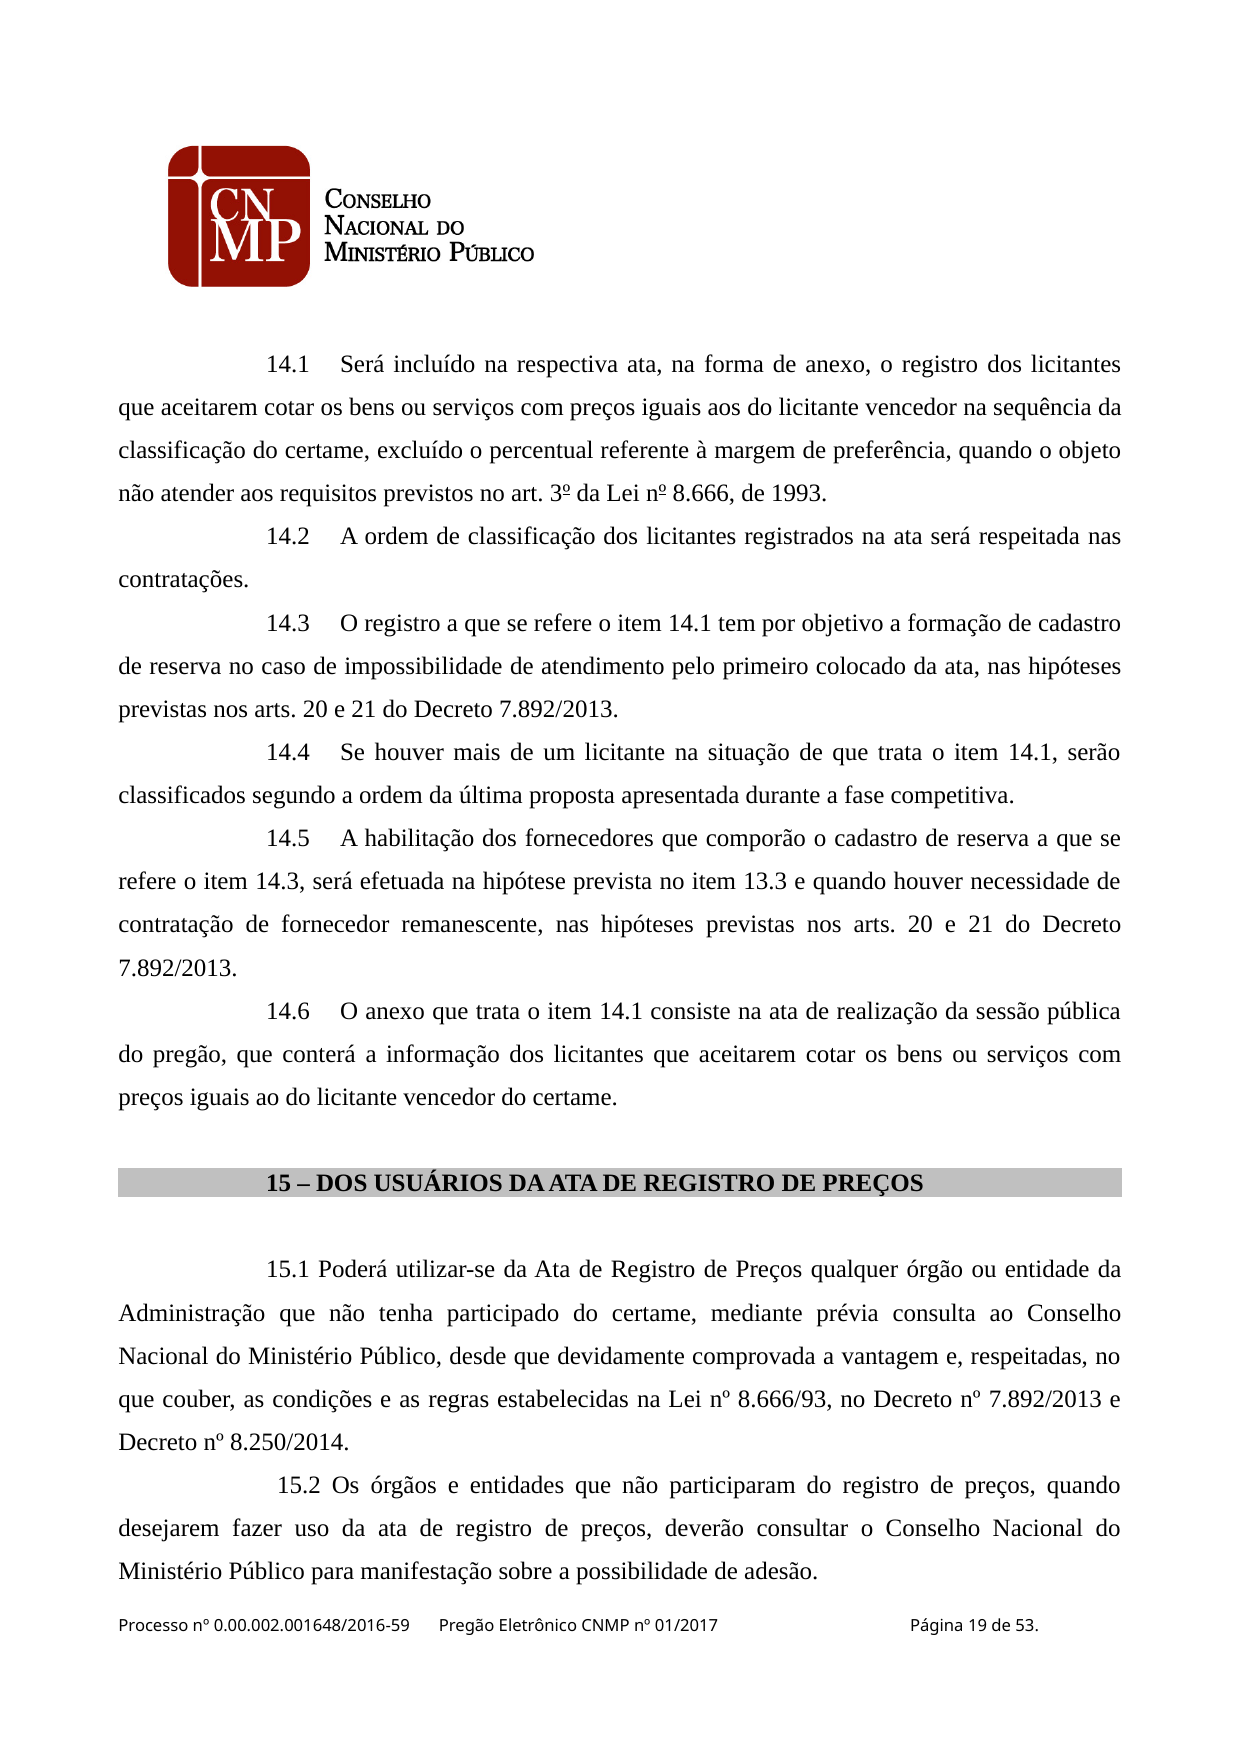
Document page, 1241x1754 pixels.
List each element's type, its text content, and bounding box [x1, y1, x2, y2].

list A ordem de classificação dos licitantes registrados na ata será respeitada nas contratações. [118, 521, 1122, 593]
list A habilitação dos fornecedores que comporão o cadastro de reserva a que se refere o item 14.3, será efetuada na hipótese prevista no item 13.3 e quando houver necessidade de contratação de fornecedor remanescente, nas hipóteses previstas nos arts. 20 e 21 do Decreto 7.892/2013. [118, 823, 1122, 981]
list Será incluído na respectiva ata, na forma de anexo, o registro dos licitantes que aceitarem cotar os bens ou serviços com preços iguais aos do licitante vencedor na sequência da classificação do certame, excluído o percentual referente à margem de preferência, quando o objeto não atender aos requisitos previstos no art. 3º da Lei nº 8.666, de 1993. [118, 349, 1122, 507]
list O anexo que trata o item 14.1 consiste na ata de realização da sessão pública do pregão, que conterá a informação dos licitantes que aceitarem cotar os bens ou serviços com preços iguais ao do licitante vencedor do certame. [118, 996, 1122, 1111]
text 15 – DOS USUÁRIOS DA ATA DE REGISTRO DE PREÇOS [118, 1168, 1122, 1197]
list O registro a que se refere o item 14.1 tem por objetivo a formação de cadastro de reserva no caso de impossibilidade de atendimento pelo primeiro colocado da ata, nas hipóteses previstas nos arts. 20 e 21 do Decreto 7.892/2013. [118, 608, 1122, 723]
picture [143, 123, 550, 309]
list Se houver mais de um licitante na situação de que trata o item 14.1, serão classificados segundo a ordem da última proposta apresentada durante a fase competitiva. [118, 737, 1122, 809]
text 15.1 Poderá utilizar-se da Ata de Registro de Preços qualquer órgão ou entidade da Administração que não tenha participado do certame, mediante prévia consulta ao Conselho Nacional do Ministério Público, desde que devidamente comprovada a vantagem e, respeitadas, no que couber, as condições e as regras estabelecidas na Lei nº 8.666/93, no Decreto nº 7.892/2013 e Decreto nº 8.250/2014. [118, 1254, 1122, 1456]
text 15.2 Os órgãos e entidades que não participaram do registro de preços, quando desejarem fazer uso da ata de registro de preços, deverão consultar o Conselho Nacional do Ministério Público para manifestação sobre a possibilidade de adesão. [118, 1470, 1122, 1585]
